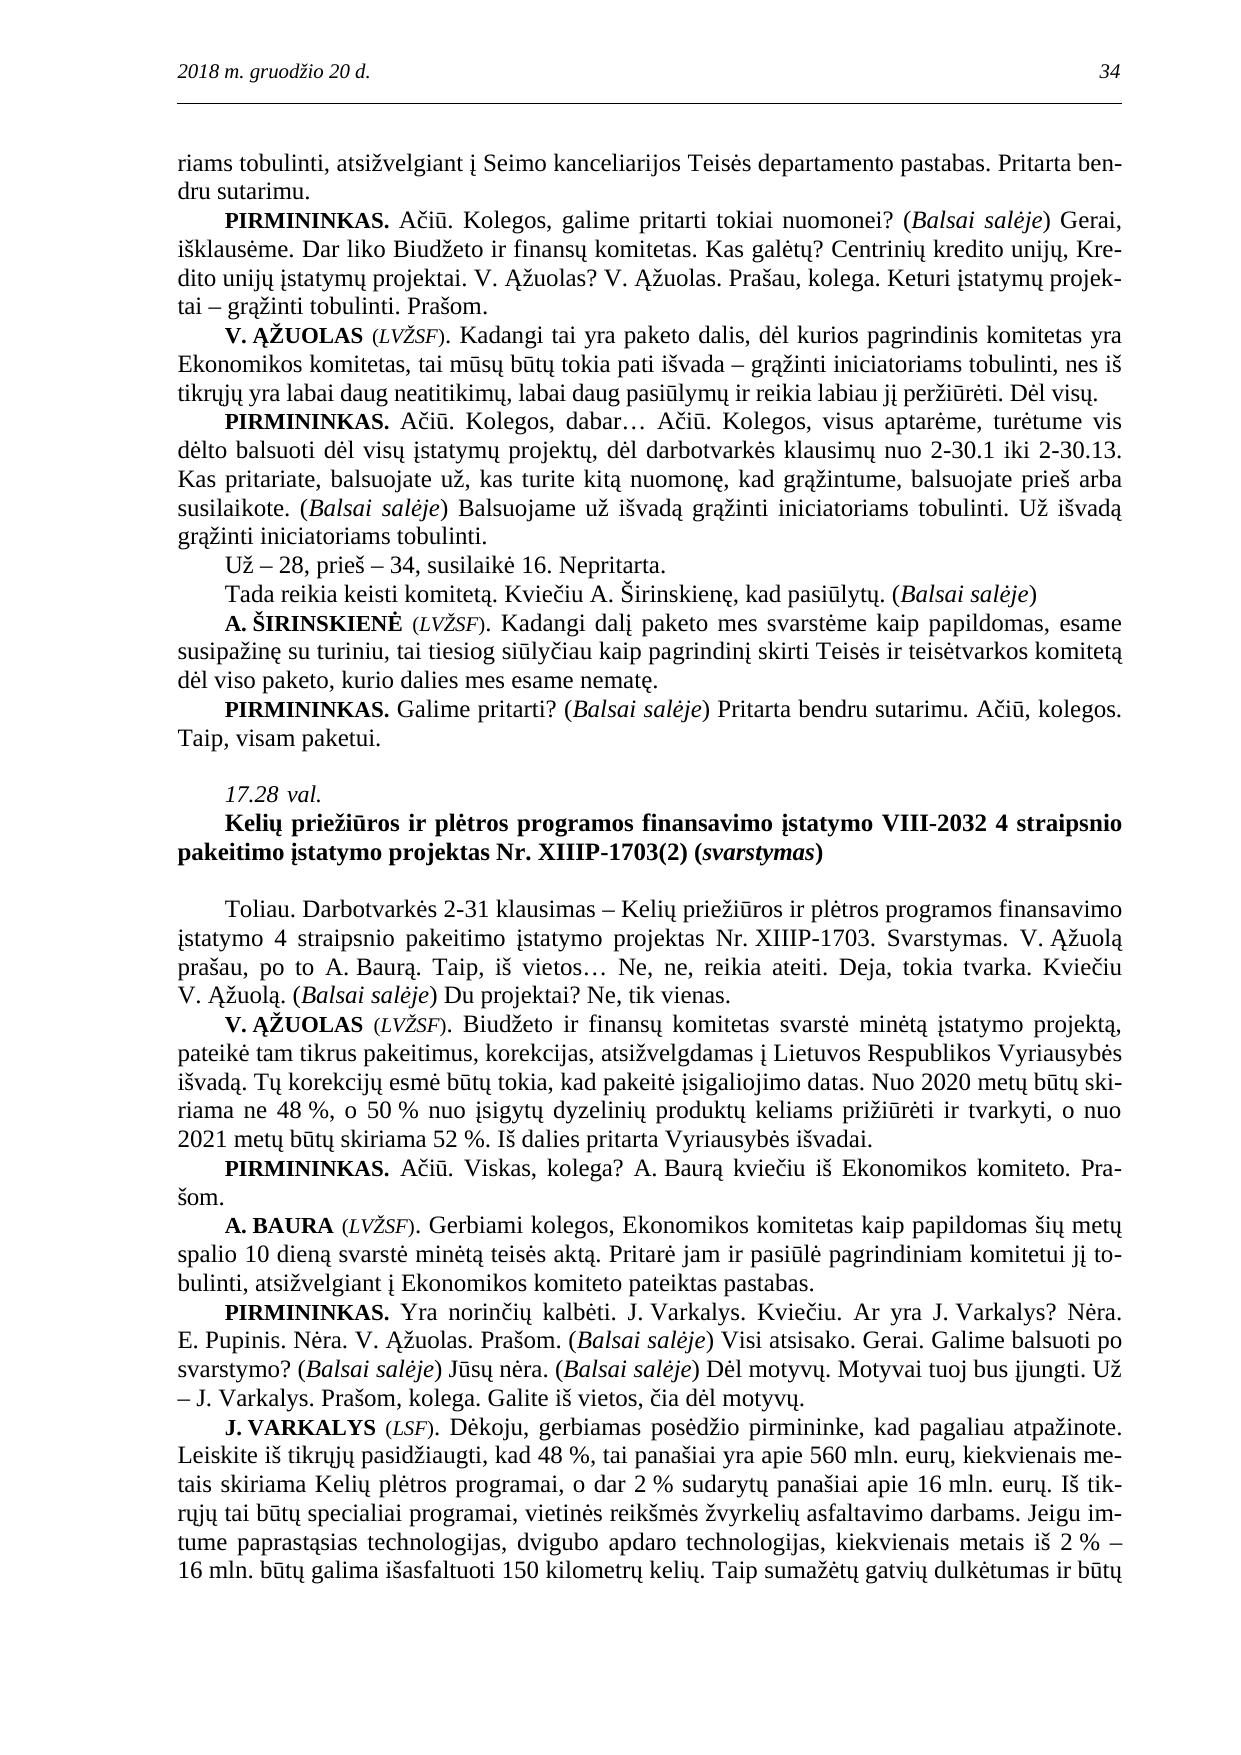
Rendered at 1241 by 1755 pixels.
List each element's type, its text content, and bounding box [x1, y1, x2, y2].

text V. ĄŽUOLAS (LVŽSF). Biu­dže­to ir fi­nan­sų ko­mi­te­tas svars­tė mi­nė­tą įsta­ty­mo pro­jek­tą, pa­tei­kė tam tik­rus pa­kei­ti­mus, ko­rek­ci­jas, at­si­žvelg­da­mas į Lie­tu­vos Res­pub­li­kos Vy­riau­sy­bės iš­va­dą. Tų ko­rek­ci­jų es­mė bū­tų to­kia, kad pa­kei­tė įsi­ga­lio­ji­mo da­tas. Nuo 2020 me­tų bū­tų ski­ria­ma ne 48 %, o 50 % nuo įsi­gy­tų dy­ze­li­nių pro­duk­tų ke­liams pri­žiū­rė­ti ir tvar­ky­ti, o nuo 2021 me­tų bū­tų ski­ria­ma 52 %. Iš da­lies pri­tar­ta Vy­riau­sy­bės iš­va­dai. [177, 1009, 1122, 1153]
text PIRMININKAS. Ačiū. Ko­le­gos, ga­li­me pri­tar­ti to­kiai nuo­mo­nei? (Bal­sai sa­lė­je) Ge­rai, iš­klau­sė­me. Dar li­ko Biu­dže­to ir fi­nan­sų ko­mi­te­tas. Kas ga­lė­tų? Cen­tri­nių kre­di­to uni­jų, Kre­di­to uni­jų įsta­ty­mų pro­jek­tai. V. Ąžuo­las? V. Ąžuo­las. Pra­šau, ko­le­ga. Ke­tu­ri įsta­ty­mų pro­jek­tai – grą­žin­ti to­bu­lin­ti. Pra­šom. [177, 205, 1122, 320]
text riams to­bu­lin­ti, at­si­žvel­giant į Sei­mo kan­ce­lia­ri­jos Tei­sės de­par­ta­men­to pa­sta­bas. Pri­tar­ta ben­dru su­ta­ri­mu. [177, 148, 1122, 205]
text PIRMININKAS. Yra no­rin­čių kal­bė­ti. J. Var­ka­lys. Kvie­čiu. Ar yra J. Var­ka­lys? Nė­ra. E. Pu­pi­nis. Nė­ra. V. Ąžuo­las. Pra­šom. (Bal­sai sa­lė­je) Vi­si at­si­sa­ko. Ge­rai. Ga­li­me bal­suo­ti po svars­ty­mo? (Bal­sai sa­lė­je) Jū­sų nė­ra. (Bal­sai sa­lė­je) Dėl mo­ty­vų. Mo­ty­vai tuoj bus įjung­ti. Už – J. Var­ka­lys. Pra­šom, ko­le­ga. Ga­li­te iš vie­tos, čia dėl mo­ty­vų. [177, 1297, 1122, 1412]
text PIRMININKAS. Ačiū. Vis­kas, ko­le­ga? A. Bau­rą kvie­čiu iš Eko­no­mi­kos ko­mi­te­to. Pra­šom. [177, 1153, 1122, 1210]
text To­liau. Dar­bo­tvarkės 2-31 klau­si­mas – Ke­lių prie­žiū­ros ir plėt­ros pro­gra­mos fi­nan­sa­vi­mo įsta­ty­mo 4 straips­nio pa­kei­ti­mo įsta­ty­mo pro­jek­tas Nr. XIIIP-1703. Svars­ty­mas. V. Ąžuo­lą pra­šau, po to A. Bau­rą. Taip, iš vie­tos… Ne, ne, rei­kia at­ei­ti. De­ja, to­kia tvar­ka. Kvie­čiu V. Ąžuo­lą. (Bal­sai sa­lė­je) Du pro­jek­tai? Ne, tik vie­nas. [177, 894, 1122, 1009]
text 17.28 val. [224, 780, 1122, 808]
text J. VARKALYS (LSF). Dė­ko­ju, ger­bia­mas po­sė­džio pir­mi­nin­ke, kad pa­ga­liau at­pa­ži­no­te. Leis­ki­te iš tik­rų­jų pa­si­džiaug­ti, kad 48 %, tai pa­na­šiai yra apie 560 mln. eu­rų, kiek­vie­nais me­tais ski­ria­ma Ke­lių plėt­ros pro­gra­mai, o dar 2 % su­da­ry­tų pa­na­šiai apie 16 mln. eu­rų. Iš tik­rųjų tai bū­tų spe­cia­liai pro­gra­mai, vie­ti­nės reikš­mės žvyr­ke­lių as­fal­ta­vi­mo dar­bams. Jei­gu im­tu­me pa­pras­tą­sias tech­no­lo­gi­jas, dvi­gu­bo ap­da­ro tech­no­lo­gi­jas, kiek­vie­nais me­tais iš 2 % – 16 mln. bū­tų ga­li­ma iš­as­fal­tuo­ti 150 ki­lo­met­rų ke­lių. Taip su­ma­žė­tų gat­vių dul­kė­tu­mas ir bū­tų [177, 1412, 1122, 1584]
text Ke­lių prie­žiū­ros ir plėt­ros pro­gra­mos fi­nan­sa­vi­mo įsta­ty­mo VIII-2032 4 straips­nio pa­kei­ti­mo įsta­ty­mo pro­jek­tas Nr. XIIIP-1703(2) (svars­ty­mas) [177, 808, 1122, 865]
text Už – 28, prieš – 34, su­si­lai­kė 16. Ne­pri­tar­ta. [177, 550, 1122, 579]
text PIRMININKAS. Ga­li­me pri­tar­ti? (Bal­sai sa­lė­je) Pri­tar­ta ben­dru su­ta­ri­mu. Ačiū, ko­le­gos. Taip, vi­sam pa­ke­tui. [177, 694, 1122, 751]
text PIRMININKAS. Ačiū. Ko­le­gos, da­bar… Ačiū. Ko­le­gos, vi­sus ap­ta­rė­me, tu­rė­tu­me vis dėl­to bal­suo­ti dėl vi­sų įsta­ty­mų pro­jek­tų, dėl dar­bo­tvarkės klau­si­mų nuo 2-30.1 iki 2-30.13. Kas pri­ta­ria­te, bal­suo­ja­te už, kas tu­ri­te ki­tą nuo­mo­nę, kad grą­žin­tu­me, bal­suo­ja­te prieš ar­ba su­si­lai­ko­te. (Bal­sai sa­lė­je) Bal­suo­ja­me už iš­va­dą grą­žin­ti ini­cia­to­riams to­bu­lin­ti. Už iš­va­dą grą­žin­ti ini­cia­to­riams to­bu­lin­ti. [177, 406, 1122, 550]
text A. ŠIRINSKIENĖ (LVŽSF). Ka­dan­gi da­lį pa­ke­to mes svars­tė­me kaip pa­pil­do­mas, esa­me su­si­pa­ži­nę su tu­ri­niu, tai tie­siog siū­ly­čiau kaip pa­grin­di­nį skir­ti Tei­sės ir tei­sėt­var­kos ko­mi­te­tą dėl vi­so pa­ke­to, ku­rio da­lies mes esa­me ne­ma­tę. [177, 608, 1122, 694]
text Ta­da rei­kia keis­ti ko­mi­te­tą. Kvie­čiu A. Ši­rins­kie­nę, kad pa­siū­ly­tų. (Bal­sai sa­lė­je) [177, 579, 1122, 608]
text V. ĄŽUOLAS (LVŽSF). Ka­dan­gi tai yra pa­ke­to da­lis, dėl ku­rios pa­grin­di­nis ko­mi­te­tas yra Eko­no­mi­kos ko­mi­te­tas, tai mū­sų bū­tų to­kia pa­ti iš­va­da – grą­žin­ti ini­cia­to­riams to­bu­lin­ti, nes iš tik­rų­jų yra la­bai daug ne­ati­ti­ki­mų, la­bai daug pa­siū­ly­mų ir rei­kia la­biau jį per­žiū­rė­ti. Dėl vi­sų. [177, 320, 1122, 406]
text A. BAURA (LVŽSF). Ger­bia­mi ko­le­gos, Eko­no­mi­kos ko­mi­te­tas kaip pa­pil­do­mas šių me­tų spa­lio 10 die­ną svars­tė mi­nė­tą tei­sės ak­tą. Pri­ta­rė jam ir pa­siū­lė pa­grin­di­niam ko­mi­te­tui jį to­bu­lin­ti, at­si­žvel­giant į Eko­no­mi­kos ko­mi­te­to pa­teik­tas pa­sta­bas. [177, 1210, 1122, 1297]
